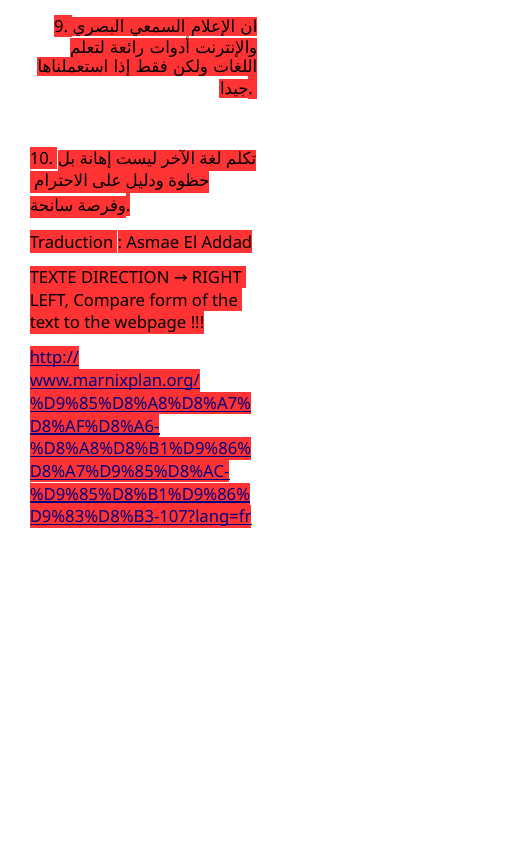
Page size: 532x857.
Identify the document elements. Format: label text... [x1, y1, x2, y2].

text TEXTE DIRECTION → RIGHT LEFT, Compare form of the text to the webpage !!! [29, 266, 257, 334]
text 10. تكلم لغة الآخر ليست إهانة بل حظوة ودليل على الاحترام وفرصة سانحة. [29, 147, 257, 218]
text 9. ان الإعلام السمعي البصري والإنترنت أدوات رائعة لتعلم اللغات ولكن فقط إذا استعملناها جيدا. [29, 15, 257, 99]
text Traduction : Asmae El Addad [29, 230, 257, 253]
text http://www.marnixplan.org/%D9%85%D8%A8%D8%A7%D8%AF%D8%A6-%D8%A8%D8%B1%D9%86%D8%A7%D9%85%D8%AC-%D9%85%D8%B1%D9%86%D9%83%D8%B3-107?lang=fr [29, 346, 257, 528]
